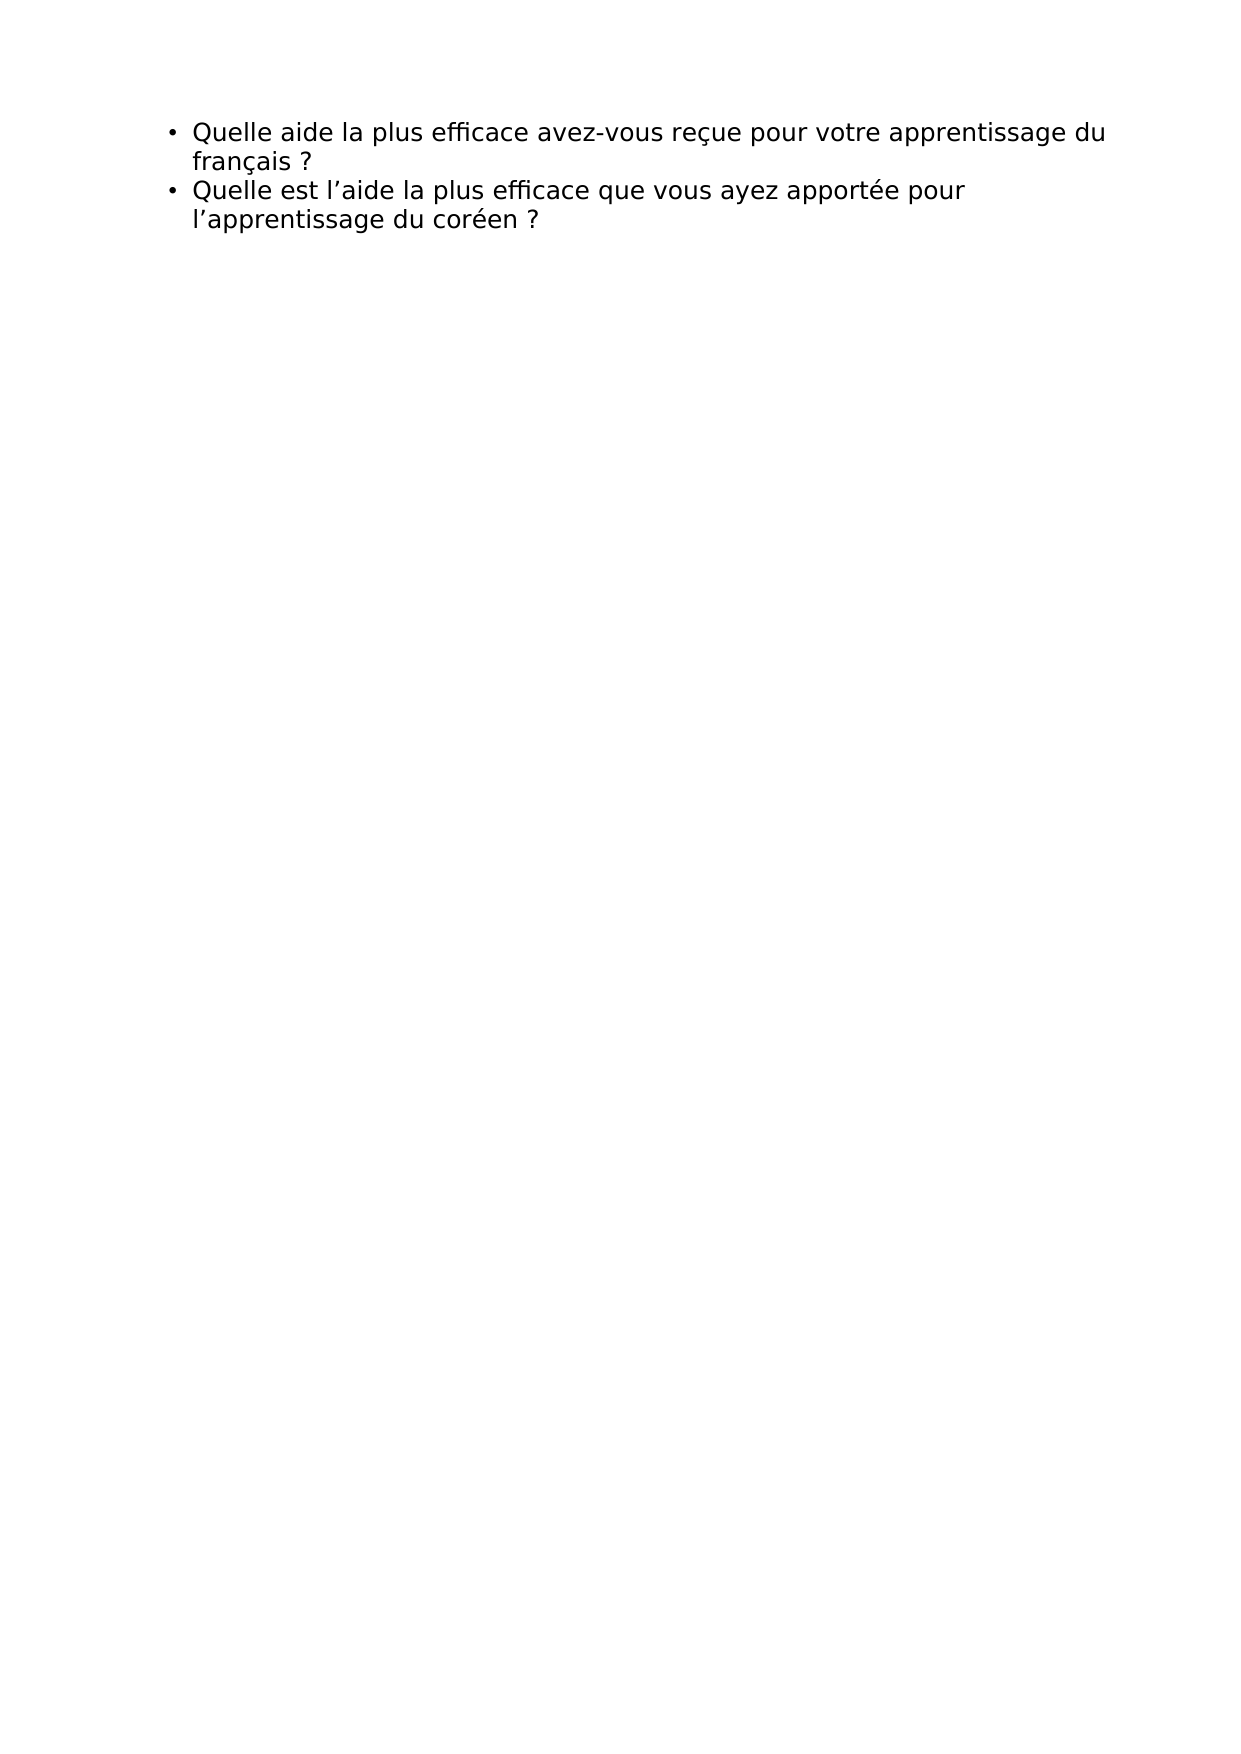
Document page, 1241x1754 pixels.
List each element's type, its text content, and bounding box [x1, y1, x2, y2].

list Quelle aide la plus efficace avez-vous reçue pour votre apprentissage du français ? [177, 118, 1122, 176]
list Quelle est l’aide la plus efficace que vous ayez apportée pour l’apprentissage du coréen ? [177, 176, 1122, 235]
